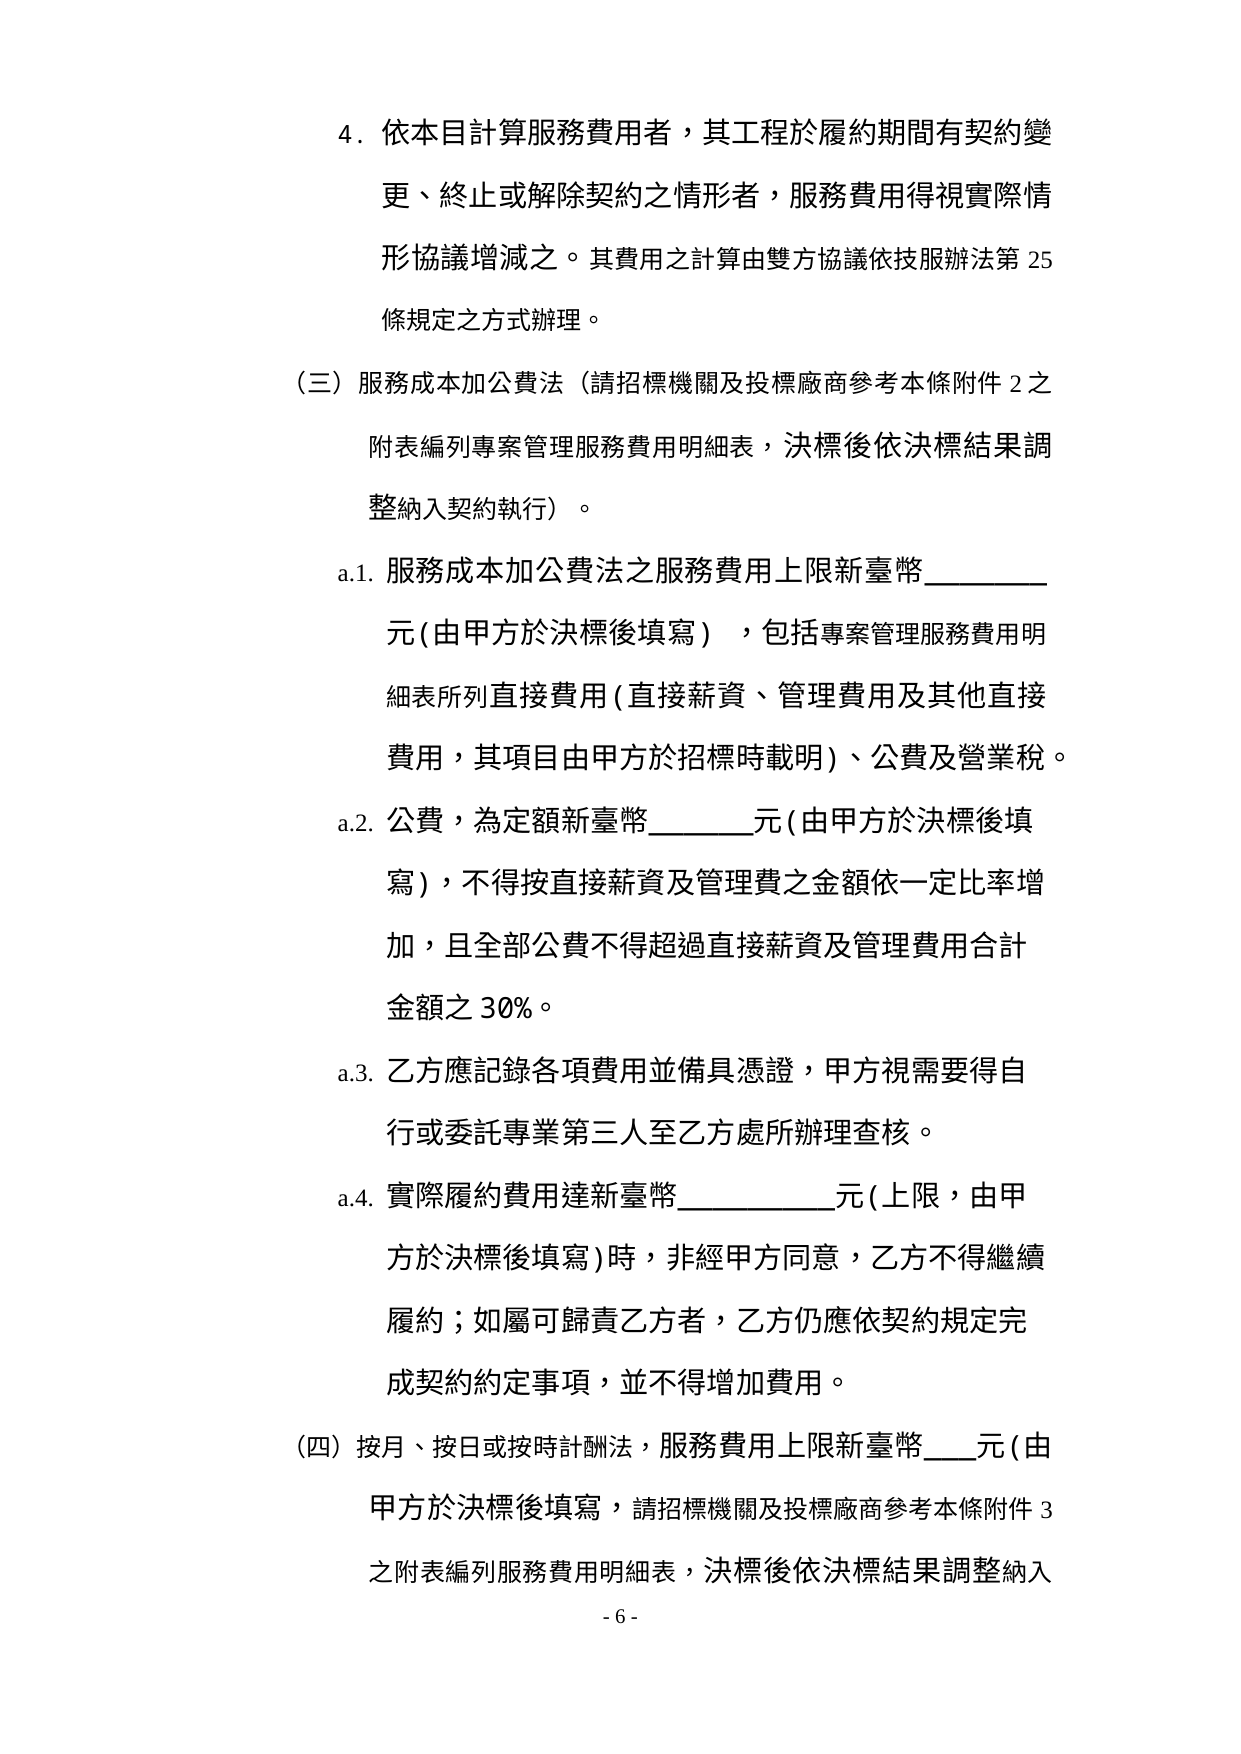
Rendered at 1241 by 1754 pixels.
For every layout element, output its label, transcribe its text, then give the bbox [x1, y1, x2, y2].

list 公費，為定額新臺幣______元(由甲方於決標後填寫)，不得按直接薪資及管理費之金額依一定比率增加，且全部公費不得超過直接薪資及管理費用合計金額之30%。 [337, 777, 1047, 1027]
list 乙方應記錄各項費用並備具憑證，甲方視需要得自行或委託專業第三人至乙方處所辦理查核。 [337, 1027, 1047, 1152]
list 實際履約費用達新臺幣_________元(上限，由甲方於決標後填寫)時，非經甲方同意，乙方不得繼續履約；如屬可歸責乙方者，乙方仍應依契約規定完成契約約定事項，並不得增加費用。 [337, 1152, 1047, 1402]
list 依本目計算服務費用者，其工程於履約期間有契約變更、終止或解除契約之情形者，服務費用得視實際情形協議增減之。其費用之計算由雙方協議依技服辦法第25條規定之方式辦理。 [337, 89, 1053, 339]
text （三）服務成本加公費法（請招標機關及投標廠商參考本條附件2之附表編列專案管理服務費用明細表，決標後依決標結果調整納入契約執行）。 [281, 339, 1053, 527]
text （四）按月、按日或按時計酬法，服務費用上限新臺幣___元(由甲方於決標後填寫，請招標機關及投標廠商參考本條附件3之附表編列服務費用明細表，決標後依決標結果調整納入 [281, 1402, 1053, 1589]
list 服務成本加公費法之服務費用上限新臺幣_______元(由甲方於決標後填寫) ，包括專案管理服務費用明細表所列直接費用(直接薪資、管理費用及其他直接費用，其項目由甲方於招標時載明)、公費及營業稅。 [337, 527, 1047, 777]
